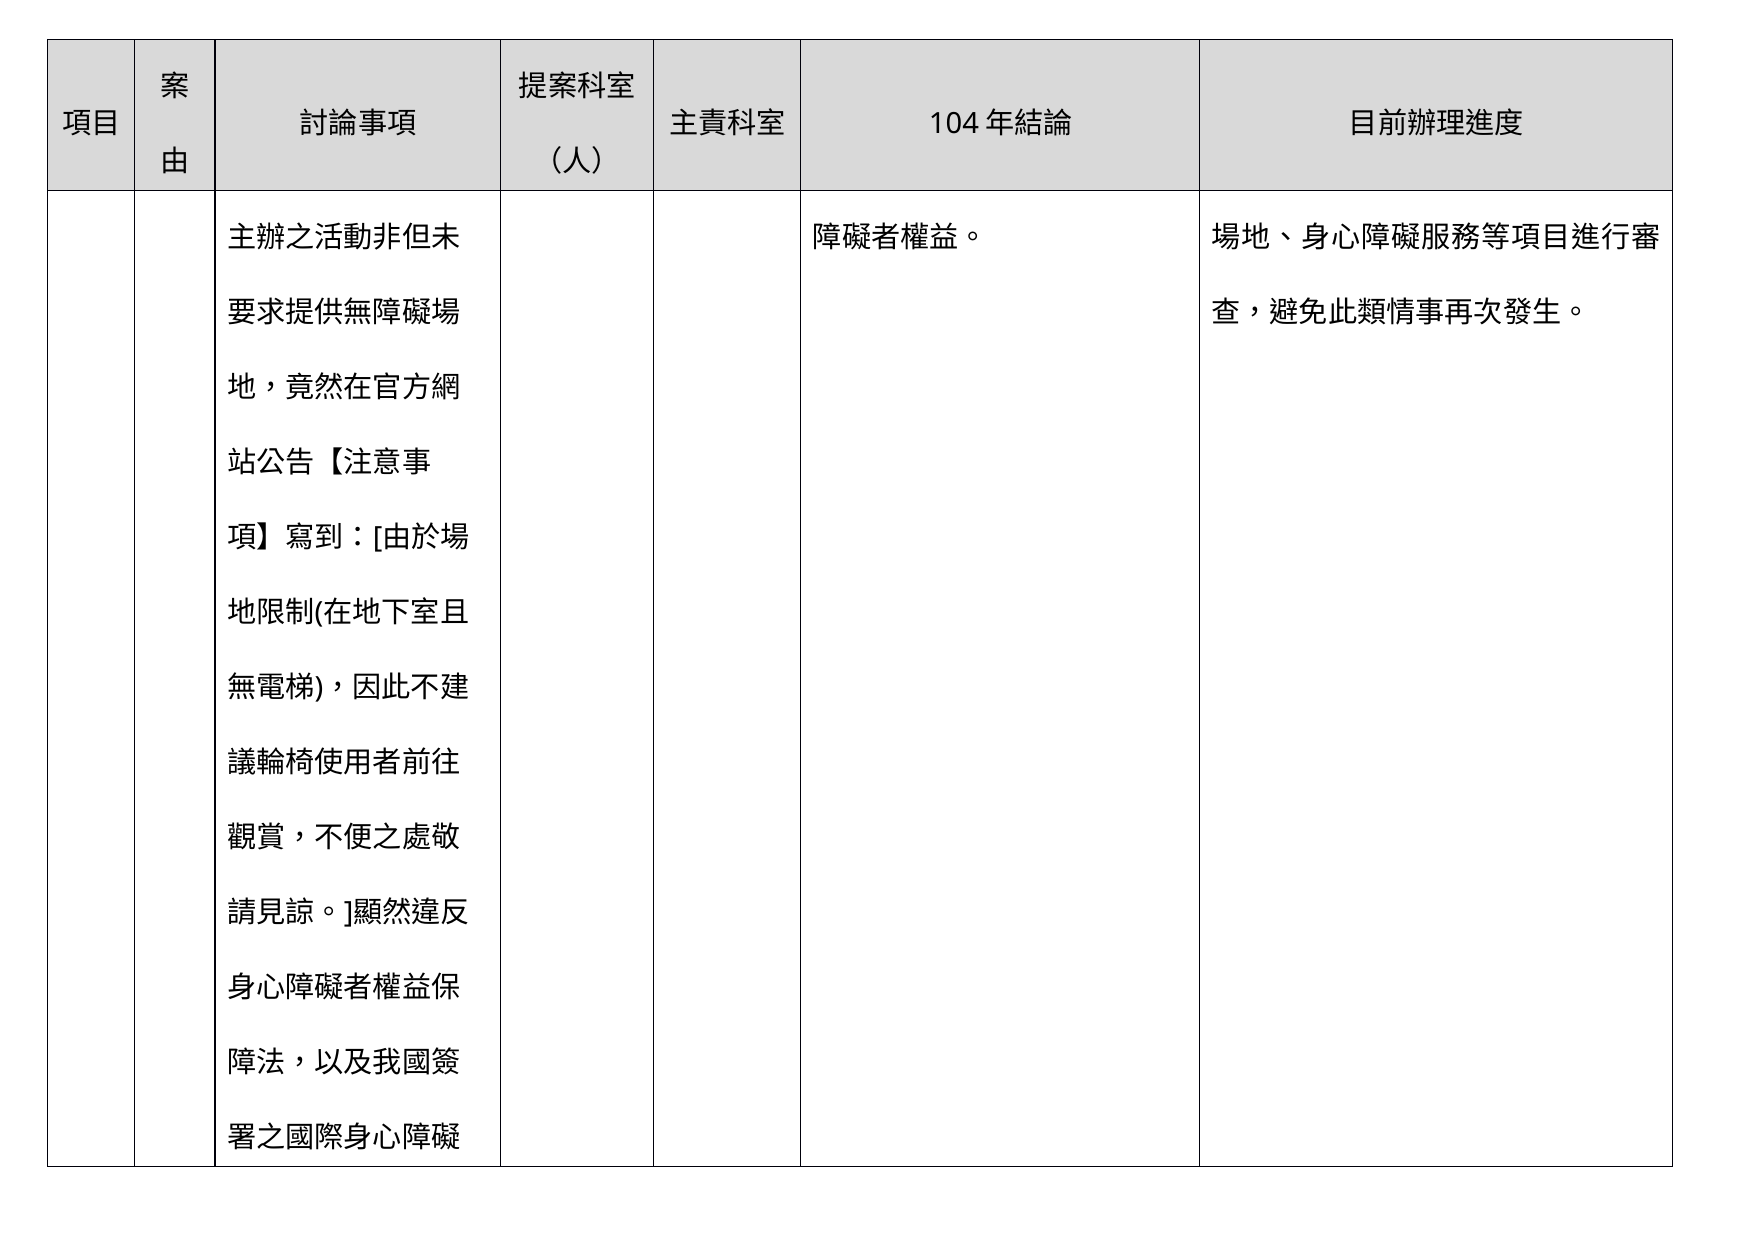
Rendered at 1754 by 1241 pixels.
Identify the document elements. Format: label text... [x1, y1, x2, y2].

table_cell [654, 191, 800, 1166]
table_cell [48, 191, 134, 1166]
table_cell [135, 191, 214, 1166]
table_header 目前辦理進度 [1200, 40, 1672, 190]
table_header 104年結論 [801, 40, 1199, 190]
table_header 項目 [48, 40, 134, 190]
table_header 案由 [135, 40, 214, 190]
table_header 討論事項 [216, 40, 500, 190]
table_cell 障礙者權益。 [801, 191, 1199, 1166]
table_cell 主辦之活動非但未要求提供無障礙場地，竟然在官方網站公告【注意事項】寫到：[由於場地限制(在地下室且無電梯)，因此不建議輪椅使用者前往觀賞，不便之處敬請見諒。]顯然違反身心障礙者權益保障法，以及我國簽署之國際身心障礙 [216, 191, 500, 1166]
table_header 主責科室 [654, 40, 800, 190]
table_cell 場地、身心障礙服務等項目進行審查，避免此類情事再次發生。 [1200, 191, 1672, 1166]
table_header 提案科室（人） [501, 40, 653, 190]
table_cell [501, 191, 653, 1166]
